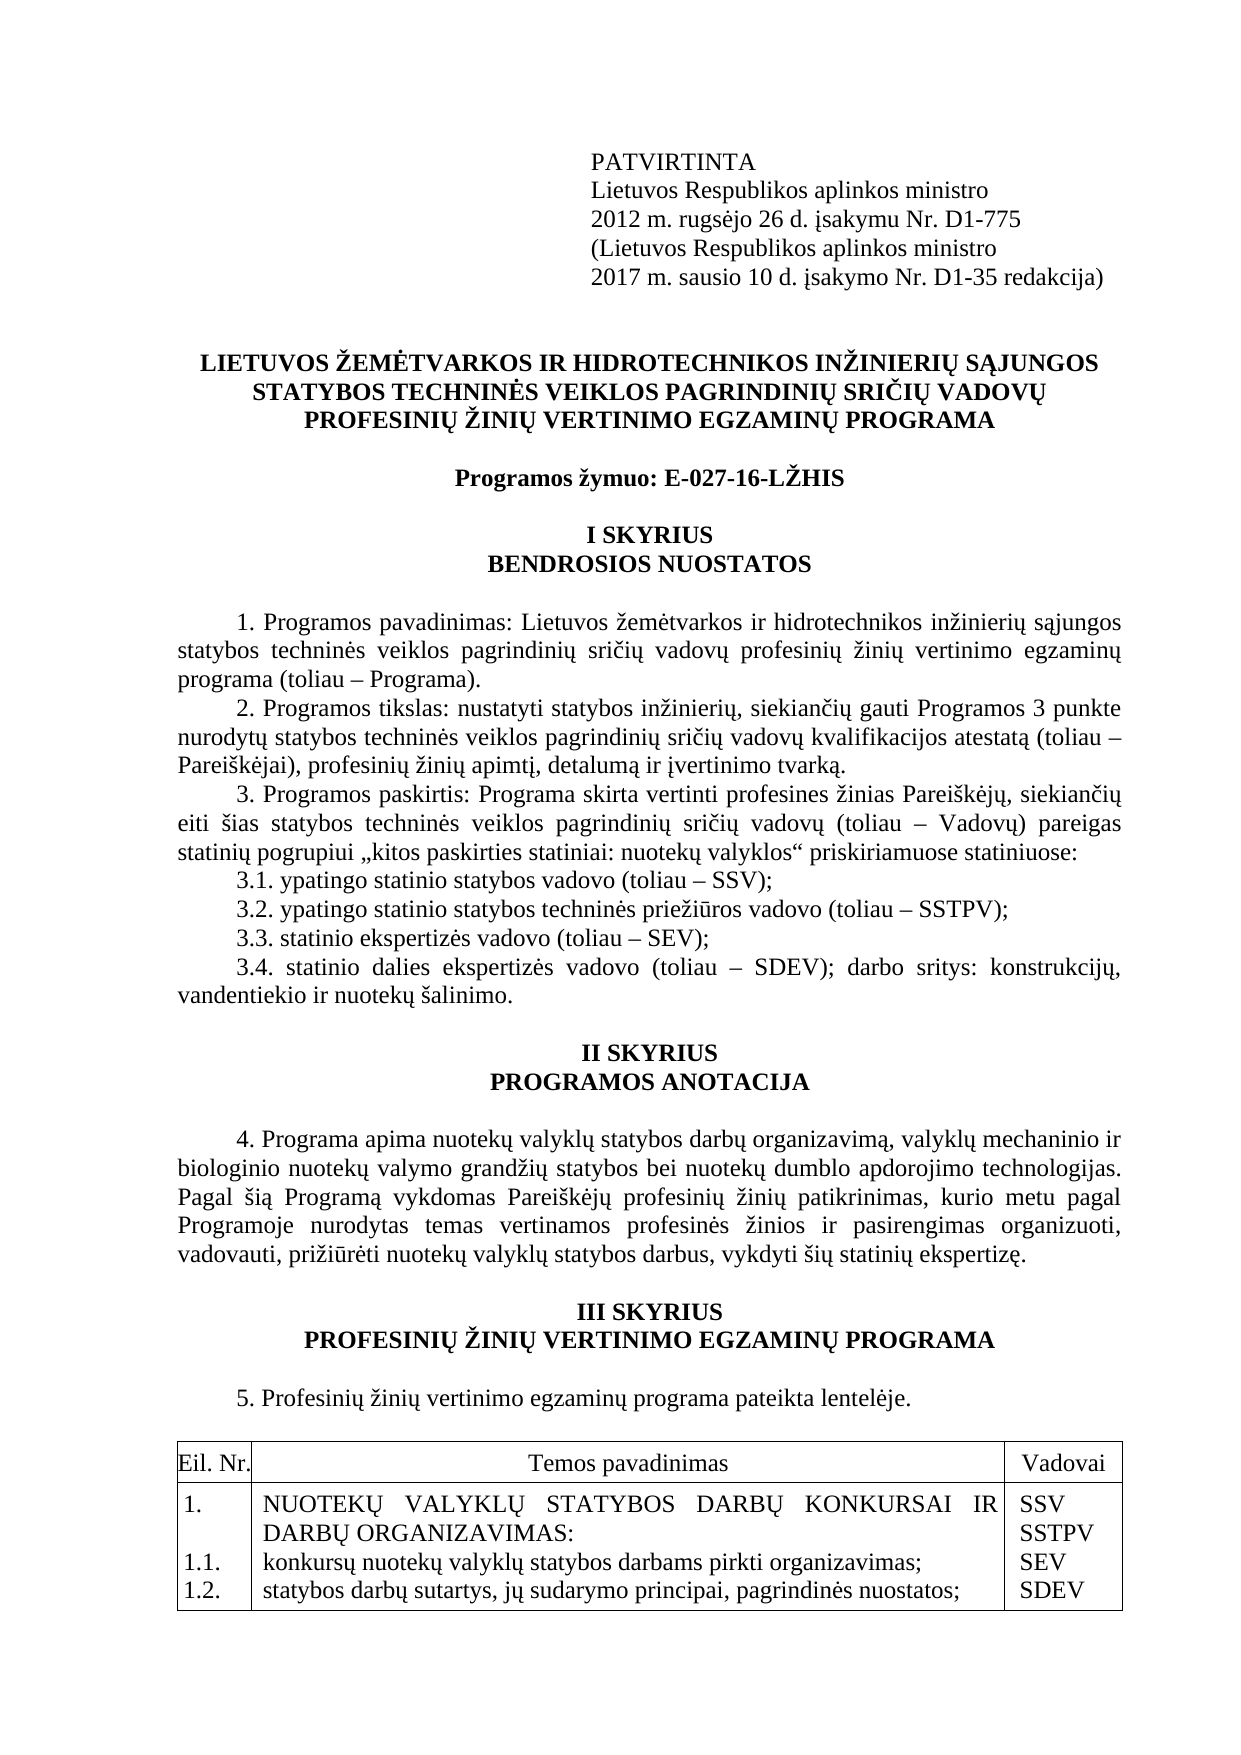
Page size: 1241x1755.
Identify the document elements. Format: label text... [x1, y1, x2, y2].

table_cell NUOTEKŲ VALYKLŲ STATYBOS DARBŲ KONKURSAI IR DARBŲ ORGANIZAVIMAS: konkursų nuotekų valyklų statybos darbams pirkti organizavimas; statybos darbų sutartys, jų sudarymo principai, pagrindinės nuostatos; [252, 1483, 1004, 1610]
text STATYBOS TECHNINĖS VEIKLOS PAGRINDINIŲ SRIČIŲ VADOVŲ [177, 377, 1122, 406]
table_header Temos pavadinimas [252, 1442, 1004, 1482]
text Programos žymuo: E-027-16-LŽHIS [177, 463, 1122, 492]
text 5. Profesinių žinių vertinimo egzaminų programa pateikta lentelėje. [177, 1383, 1122, 1412]
table_cell 1. 1.1. 1.2. [178, 1483, 251, 1610]
text II SKYRIUS [177, 1038, 1122, 1067]
table_header Vadovai [1005, 1442, 1122, 1482]
text PROFESINIŲ ŽINIŲ VERTINIMO EGZAMINŲ PROGRAMA [177, 1326, 1122, 1354]
text Lietuvos Respublikos aplinkos ministro [591, 176, 1122, 204]
text 3.3. statinio ekspertizės vadovo (toliau – SEV); [177, 923, 1122, 952]
text LIETUVOS ŽEMĖTVARKOS IR HIDROTECHNIKOS INŽINIERIŲ SĄJUNGOS [177, 348, 1122, 377]
table_cell SSV SSTPV SEV SDEV [1005, 1483, 1122, 1610]
text 3.1. ypatingo statinio statybos vadovo (toliau – SSV); [177, 866, 1122, 894]
table_header Eil. Nr. [178, 1442, 251, 1482]
text 2017 m. sausio 10 d. įsakymo Nr. D1-35 redakcija) [591, 262, 1122, 291]
text 3. Programos paskirtis: Programa skirta vertinti profesines žinias Pareiškėjų, siekiančių eiti šias statybos techninės veiklos pagrindinių sričių vadovų (toliau – Vadovų) pareigas statinių pogrupiui „kitos paskirties statiniai: nuotekų valyklos“ priskiriamuose statiniuose: [177, 779, 1122, 866]
text PATVIRTINTA [591, 147, 1122, 176]
text BENDROSIOS NUOSTATOS [177, 549, 1122, 578]
text 1. Programos pavadinimas: Lietuvos žemėtvarkos ir hidrotechnikos inžinierių sąjungos statybos techninės veiklos pagrindinių sričių vadovų profesinių žinių vertinimo egzaminų programa (toliau – Programa). [177, 607, 1122, 693]
text 2. Programos tikslas: nustatyti statybos inžinierių, siekiančių gauti Programos 3 punkte nurodytų statybos techninės veiklos pagrindinių sričių vadovų kvalifikacijos atestatą (toliau – Pareiškėjai), profesinių žinių apimtį, detalumą ir įvertinimo tvarką. [177, 693, 1122, 779]
text 2012 m. rugsėjo 26 d. įsakymu Nr. D1-775 [591, 204, 1122, 233]
text PROGRAMOS ANOTACIJA [177, 1067, 1122, 1096]
text III SKYRIUS [177, 1297, 1122, 1326]
text 3.4. statinio dalies ekspertizės vadovo (toliau – SDEV); darbo sritys: konstrukcijų, vandentiekio ir nuotekų šalinimo. [177, 952, 1122, 1009]
text 3.2. ypatingo statinio statybos techninės priežiūros vadovo (toliau – SSTPV); [177, 894, 1122, 923]
text 4. Programa apima nuotekų valyklų statybos darbų organizavimą, valyklų mechaninio ir biologinio nuotekų valymo grandžių statybos bei nuotekų dumblo apdorojimo technologijas. Pagal šią Programą vykdomas Pareiškėjų profesinių žinių patikrinimas, kurio metu pagal Programoje nurodytas temas vertinamos profesinės žinios ir pasirengimas organizuoti, vadovauti, prižiūrėti nuotekų valyklų statybos darbus, vykdyti šių statinių ekspertizę. [177, 1124, 1122, 1268]
text PROFESINIŲ ŽINIŲ VERTINIMO EGZAMINŲ PROGRAMA [177, 406, 1122, 434]
text (Lietuvos Respublikos aplinkos ministro [591, 233, 1122, 262]
text I SKYRIUS [177, 521, 1122, 549]
